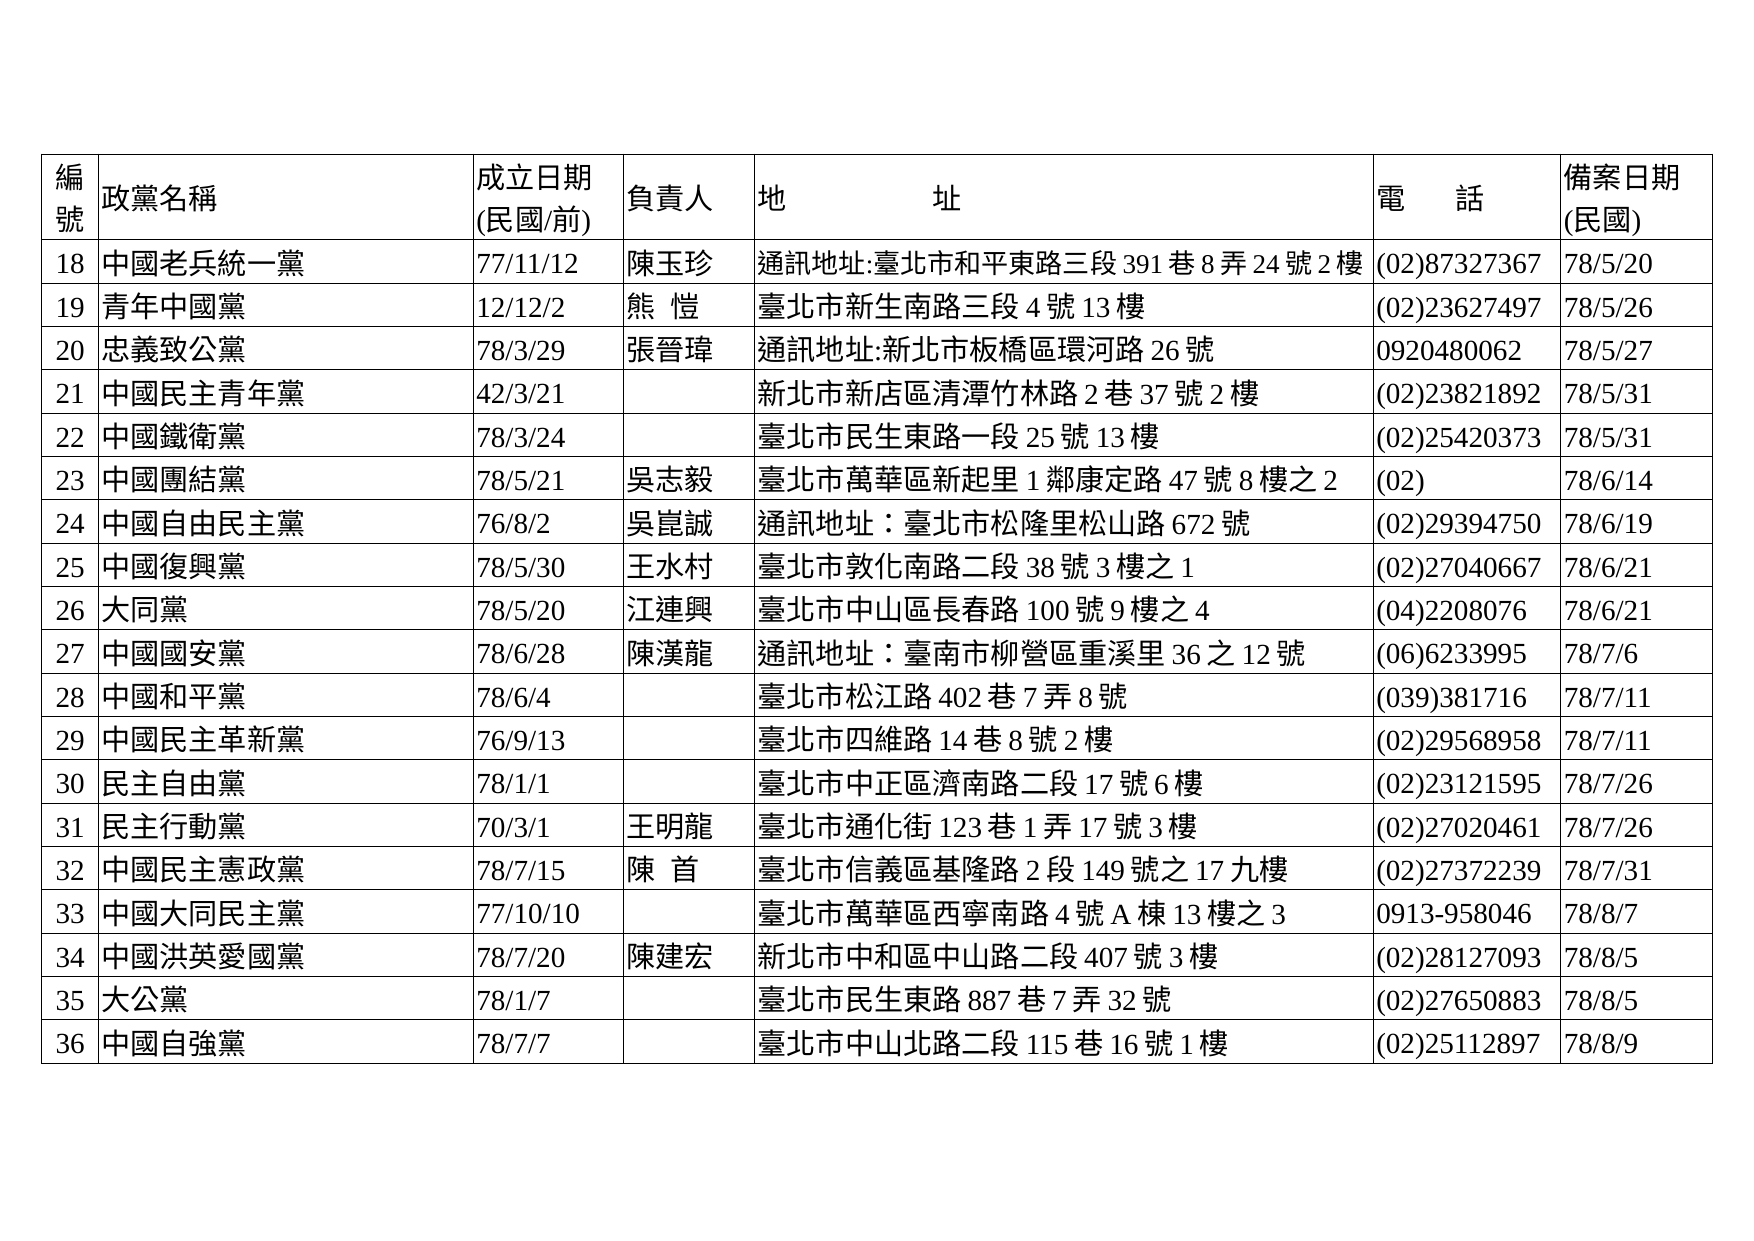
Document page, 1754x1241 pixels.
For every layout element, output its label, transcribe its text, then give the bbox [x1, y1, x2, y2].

table_cell 通訊地址:新北市板橋區環河路26號 [755, 327, 1373, 369]
table_cell 中國和平黨 [99, 674, 473, 716]
table_cell (06)6233995 [1374, 630, 1560, 672]
table_cell 78/7/20 [474, 934, 623, 976]
table_cell (02)27650883 [1374, 977, 1560, 1019]
table_cell 大公黨 [99, 977, 473, 1019]
table_cell 忠義致公黨 [99, 327, 473, 369]
table_cell 78/6/28 [474, 630, 623, 672]
table_cell 78/6/21 [1561, 544, 1712, 586]
table_cell 78/5/21 [474, 457, 623, 499]
table_cell 78/8/7 [1561, 890, 1712, 932]
table_cell 21 [42, 370, 98, 412]
table_cell 26 [42, 587, 98, 629]
table_cell 熊 愷 [624, 284, 754, 326]
table_cell 76/8/2 [474, 500, 623, 542]
table_cell (02)25112897 [1374, 1020, 1560, 1062]
table_cell 中國國安黨 [99, 630, 473, 672]
table_cell 78/6/19 [1561, 500, 1712, 542]
table_cell (02)27020461 [1374, 804, 1560, 846]
table_cell 78/3/29 [474, 327, 623, 369]
table_cell 32 [42, 847, 98, 889]
table_cell 中國洪英愛國黨 [99, 934, 473, 976]
table_cell 中國復興黨 [99, 544, 473, 586]
table_cell (04)2208076 [1374, 587, 1560, 629]
table_cell 78/3/24 [474, 414, 623, 456]
table_cell 臺北市民生東路887巷7弄32號 [755, 977, 1373, 1019]
table_cell 張晉瑋 [624, 327, 754, 369]
table_cell 78/7/15 [474, 847, 623, 889]
table_cell [624, 977, 754, 1019]
table_cell 70/3/1 [474, 804, 623, 846]
table_cell 中國鐵衛黨 [99, 414, 473, 456]
table_cell 78/5/20 [474, 587, 623, 629]
table_cell (02)29394750 [1374, 500, 1560, 542]
table_cell 27 [42, 630, 98, 672]
table_cell 臺北市萬華區新起里1鄰康定路47號8樓之2 [755, 457, 1373, 499]
table_cell 78/7/11 [1561, 674, 1712, 716]
table_cell 78/7/6 [1561, 630, 1712, 672]
table_cell 31 [42, 804, 98, 846]
table_cell 78/8/5 [1561, 934, 1712, 976]
table_cell 通訊地址：臺北市松隆里松山路672號 [755, 500, 1373, 542]
table_cell 78/6/4 [474, 674, 623, 716]
table_cell 78/5/30 [474, 544, 623, 586]
table_cell [624, 890, 754, 932]
table_cell 中國民主革新黨 [99, 717, 473, 759]
table_cell 臺北市中山區長春路100號9樓之4 [755, 587, 1373, 629]
table_cell 34 [42, 934, 98, 976]
table_cell 78/7/7 [474, 1020, 623, 1062]
table_cell (02)28127093 [1374, 934, 1560, 976]
table_cell 78/5/31 [1561, 370, 1712, 412]
table_header 備案日期 (民國) [1561, 155, 1712, 239]
table_cell (02)27040667 [1374, 544, 1560, 586]
table_cell (02)23121595 [1374, 760, 1560, 802]
table_cell 0920480062 [1374, 327, 1560, 369]
table_cell (02)23627497 [1374, 284, 1560, 326]
table_cell 中國自由民主黨 [99, 500, 473, 542]
table_cell 王明龍 [624, 804, 754, 846]
table_cell 陳 首 [624, 847, 754, 889]
table_cell 陳建宏 [624, 934, 754, 976]
table_header 地 址 [755, 155, 1373, 239]
table_cell 臺北市通化街123巷1弄17號3樓 [755, 804, 1373, 846]
table_cell [624, 1020, 754, 1062]
table_cell 吳崑誠 [624, 500, 754, 542]
table_cell 臺北市中正區濟南路二段17號6樓 [755, 760, 1373, 802]
table_cell 78/7/26 [1561, 804, 1712, 846]
table_cell [624, 760, 754, 802]
table_cell (02)25420373 [1374, 414, 1560, 456]
table_cell 78/7/11 [1561, 717, 1712, 759]
table_cell 臺北市中山北路二段115巷16號1樓 [755, 1020, 1373, 1062]
table_header 政黨名稱 [99, 155, 473, 239]
table_cell (02)29568958 [1374, 717, 1560, 759]
table_cell 0913-958046 [1374, 890, 1560, 932]
table_cell 36 [42, 1020, 98, 1062]
table_cell 臺北市萬華區西寧南路4號A棟13樓之3 [755, 890, 1373, 932]
table_cell 78/6/14 [1561, 457, 1712, 499]
table_cell 78/5/31 [1561, 414, 1712, 456]
table_cell 臺北市民生東路一段25號13樓 [755, 414, 1373, 456]
table_cell 中國民主青年黨 [99, 370, 473, 412]
table_cell [624, 370, 754, 412]
table_cell 臺北市四維路14巷8號2樓 [755, 717, 1373, 759]
table_cell 78/5/20 [1561, 240, 1712, 282]
table_cell 78/1/7 [474, 977, 623, 1019]
table_cell [624, 674, 754, 716]
table_cell 通訊地址:臺北市和平東路三段391巷8弄24號2樓 [755, 240, 1373, 282]
table_cell 王水村 [624, 544, 754, 586]
table_header 成立日期 (民國/前) [474, 155, 623, 239]
table_cell 33 [42, 890, 98, 932]
table_cell 青年中國黨 [99, 284, 473, 326]
table_cell 吳志毅 [624, 457, 754, 499]
table_cell 通訊地址：臺南市柳營區重溪里36之12號 [755, 630, 1373, 672]
table_cell 77/10/10 [474, 890, 623, 932]
table_cell (039)381716 [1374, 674, 1560, 716]
table_header 編號 [42, 155, 98, 239]
table_cell 20 [42, 327, 98, 369]
table_cell 28 [42, 674, 98, 716]
table_cell 19 [42, 284, 98, 326]
table_cell 中國團結黨 [99, 457, 473, 499]
table_cell 陳玉珍 [624, 240, 754, 282]
table_cell (02)23821892 [1374, 370, 1560, 412]
table_cell 78/5/27 [1561, 327, 1712, 369]
table_cell 78/1/1 [474, 760, 623, 802]
table_cell 江連興 [624, 587, 754, 629]
table_cell 77/11/12 [474, 240, 623, 282]
table_cell 76/9/13 [474, 717, 623, 759]
table_cell 78/8/5 [1561, 977, 1712, 1019]
table_cell [624, 414, 754, 456]
table_cell 大同黨 [99, 587, 473, 629]
table_cell 22 [42, 414, 98, 456]
table_cell 新北市新店區清潭竹林路2巷37號2樓 [755, 370, 1373, 412]
table_cell 42/3/21 [474, 370, 623, 412]
table_header 電 話 [1374, 155, 1560, 239]
table_cell 民主自由黨 [99, 760, 473, 802]
table_cell 中國大同民主黨 [99, 890, 473, 932]
table_cell 29 [42, 717, 98, 759]
table_cell 民主行動黨 [99, 804, 473, 846]
table_cell 78/7/26 [1561, 760, 1712, 802]
table_cell 78/5/26 [1561, 284, 1712, 326]
table_cell 臺北市松江路402巷7弄8號 [755, 674, 1373, 716]
table_cell 23 [42, 457, 98, 499]
table_cell 臺北市新生南路三段4號13樓 [755, 284, 1373, 326]
table_cell [624, 717, 754, 759]
table_cell 臺北市信義區基隆路2段149號之17九樓 [755, 847, 1373, 889]
table_cell 78/8/9 [1561, 1020, 1712, 1062]
table_cell 30 [42, 760, 98, 802]
table_cell 新北市中和區中山路二段407號3樓 [755, 934, 1373, 976]
table_header 負責人 [624, 155, 754, 239]
table_cell 24 [42, 500, 98, 542]
table_cell 78/7/31 [1561, 847, 1712, 889]
table_cell (02) [1374, 457, 1560, 499]
table_cell 25 [42, 544, 98, 586]
table_cell 中國民主憲政黨 [99, 847, 473, 889]
table_cell (02)27372239 [1374, 847, 1560, 889]
table_cell (02)87327367 [1374, 240, 1560, 282]
table_cell 中國自強黨 [99, 1020, 473, 1062]
table_cell 12/12/2 [474, 284, 623, 326]
table_cell 78/6/21 [1561, 587, 1712, 629]
table_cell 臺北市敦化南路二段38號3樓之1 [755, 544, 1373, 586]
table_cell 陳漢龍 [624, 630, 754, 672]
table_cell 35 [42, 977, 98, 1019]
table_cell 中國老兵統一黨 [99, 240, 473, 282]
table_cell 18 [42, 240, 98, 282]
